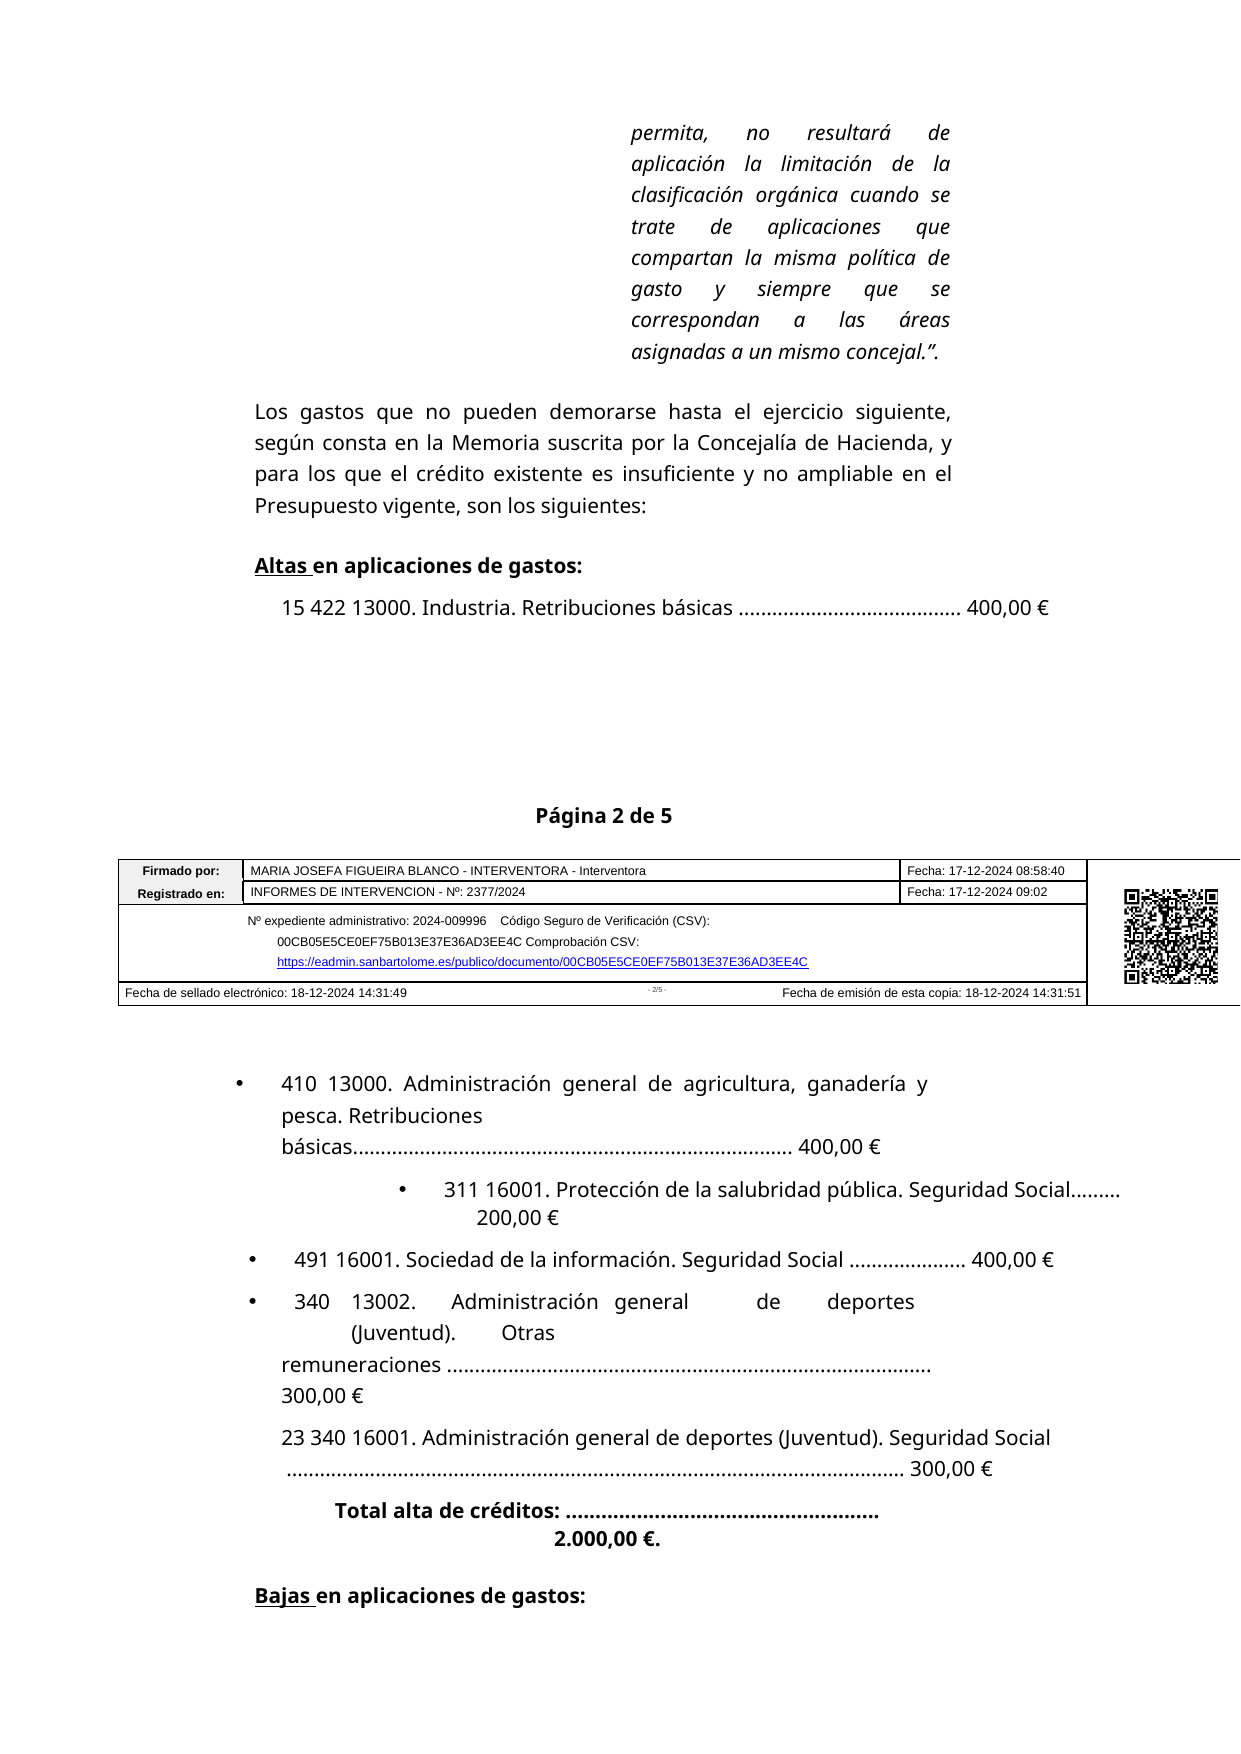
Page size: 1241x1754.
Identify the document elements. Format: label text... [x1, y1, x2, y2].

table_header MARIA JOSEFA FIGUEIRA BLANCO - INTERVENTORA - Interventora [244, 860, 899, 880]
table_cell INFORMES DE INTERVENCION - Nº: 2377/2024 [244, 882, 899, 903]
text Total alta de créditos: ..................................................... 2.000,00 €. [313, 1496, 901, 1553]
list 340 13002. Administración general de deportes (Juventud). Otras remuneraciones ....................................................................................... 300,00 € [236, 1287, 952, 1409]
list 410 13000. Administración general de agricultura, ganadería y pesca. Retribuciones básicas............................................................................... 400,00 € [236, 1069, 952, 1161]
list 491 16001. Sociedad de la información. Seguridad Social ..................... 400,00 € [236, 1245, 1122, 1273]
text Bajas en aplicaciones de gastos: [254, 1582, 1122, 1610]
text Página 2 de 5 [306, 802, 901, 830]
table_header Firmado por: [119, 860, 242, 878]
list 311 16001. Protección de la salubridad pública. Seguridad Social......... 200,00 € [398, 1175, 1122, 1232]
text ............................................................................................................... 300,00 € [286, 1454, 1122, 1482]
text Altas en aplicaciones de gastos: [254, 551, 1122, 579]
table_cell Registrado en: [119, 884, 242, 901]
table_header [1088, 860, 1240, 1005]
list permita, no resultará de aplicación la limitación de la clasificación orgánica cuando se trate de aplicaciones que compartan la misma política de gasto y siempre que se correspondan a las áreas asignadas a un mismo concejal.”. [597, 118, 953, 365]
text 23 340 16001. Administración general de deportes (Juventud). Seguridad Social [281, 1423, 1122, 1452]
text 15 422 13000. Industria. Retribuciones básicas ........................................ 400,00 € [281, 593, 1122, 622]
table_cell Fecha de sellado electrónico: 18-12-2024 14:31:49 - 2/5 - Fecha de emisión de esta copia: 18-12-2024 14:31:51 [119, 983, 1086, 1005]
table_header Fecha: 17-12-2024 08:58:40 [901, 860, 1086, 880]
table_cell Nº expediente administrativo: 2024-009996 Código Seguro de Verificación (CSV): 00CB05E5CE0EF75B013E37E36AD3EE4C Comprobación CSV: https://eadmin.sanbartolome.es/publico/documento/00CB05E5CE0EF75B013E37E36AD3EE4C [119, 905, 1086, 981]
text Los gastos que no pueden demorarse hasta el ejercicio siguiente, según consta en la Memoria suscrita por la Concejalía de Hacienda, y para los que el crédito existente es insuficiente y no ampliable en el Presupuesto vigente, son los siguientes: [254, 397, 953, 519]
table_cell Fecha: 17-12-2024 09:02 [901, 882, 1086, 903]
